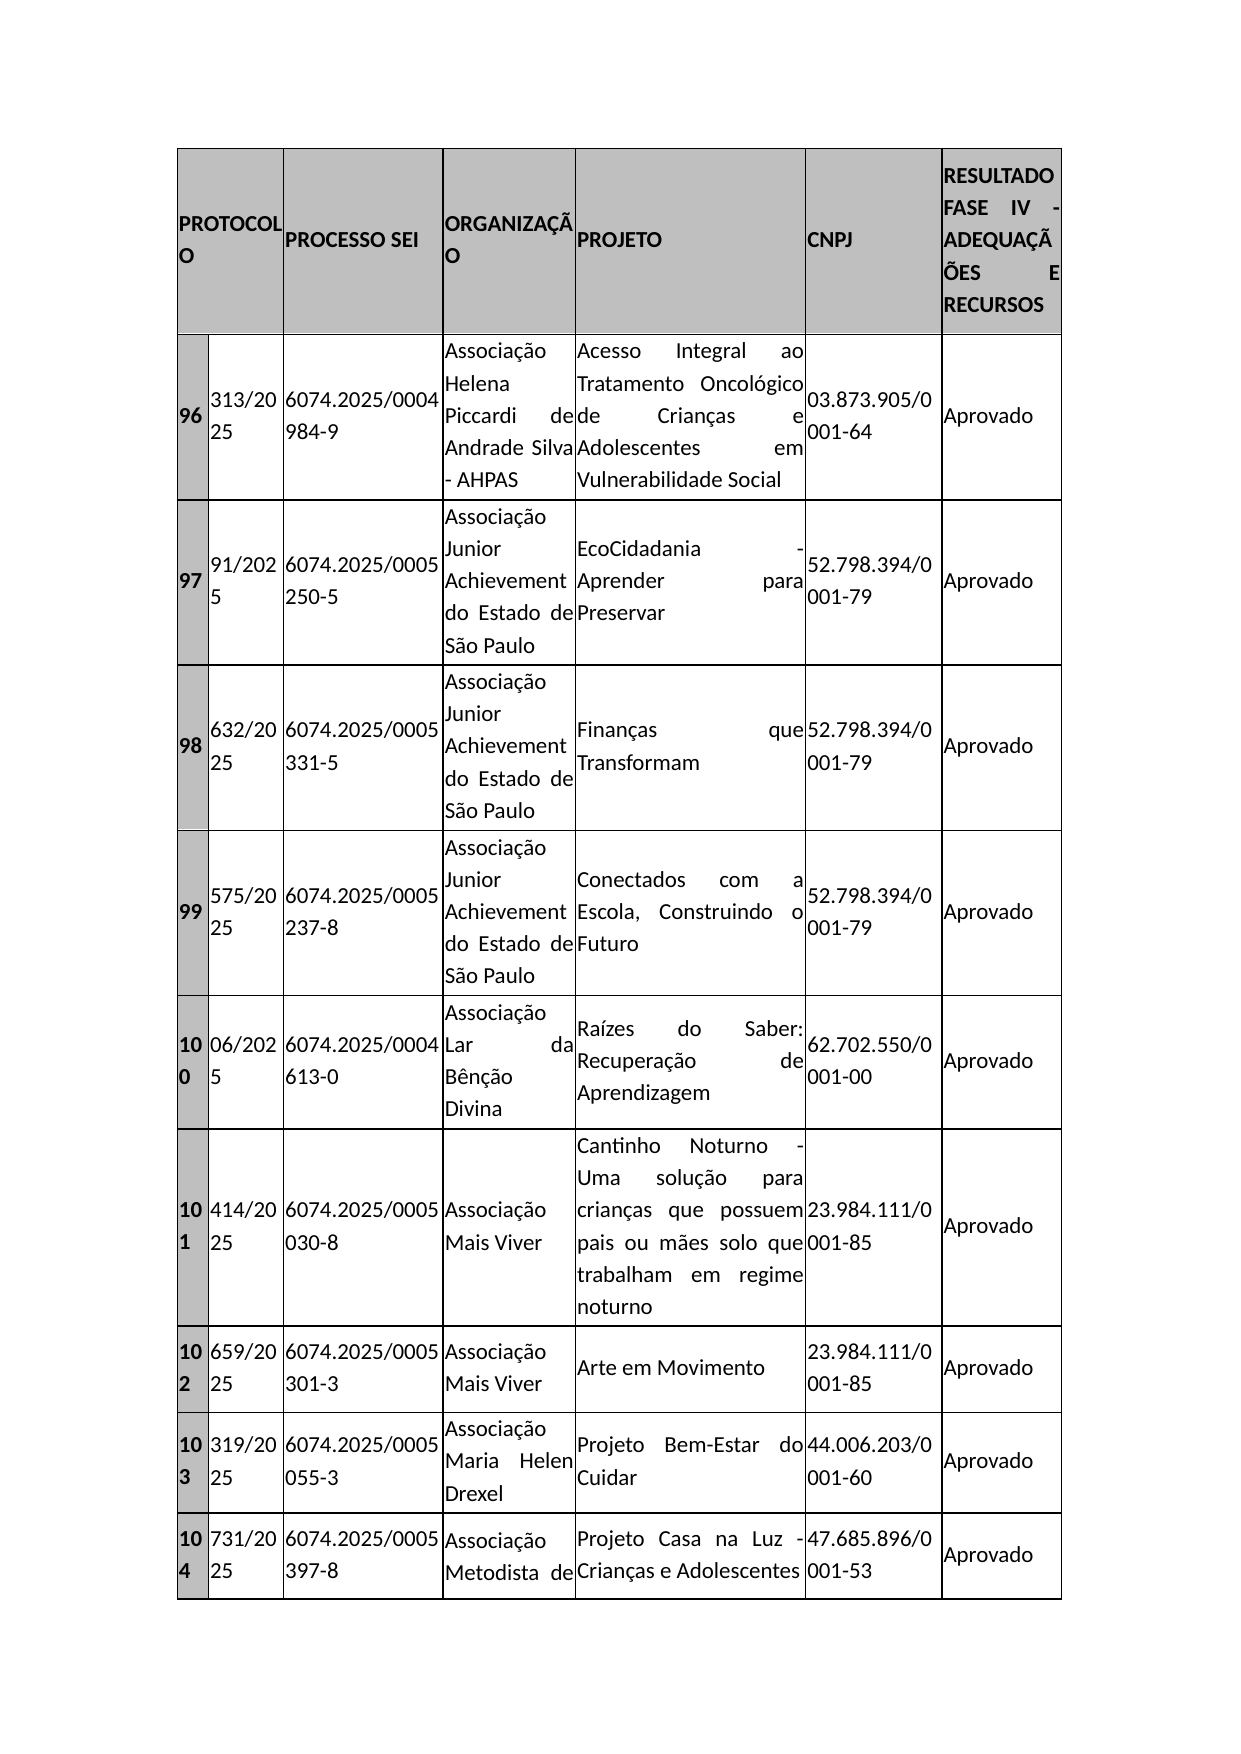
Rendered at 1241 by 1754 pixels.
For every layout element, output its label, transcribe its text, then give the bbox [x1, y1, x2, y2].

table_cell 731/2025 [209, 1514, 283, 1598]
table_header RESULTADO FASE IV - ADEQUAÇÃÕES E RECURSOS [943, 149, 1061, 333]
table_cell Aprovado [943, 996, 1061, 1128]
table_cell EcoCidadania - Aprender para Preservar [576, 501, 805, 664]
table_cell Associação Metodista de [444, 1514, 575, 1598]
table_cell 6074.2025/0005030-8 [284, 1130, 442, 1325]
table_cell Associação Junior Achievement do Estado de São Paulo [444, 831, 575, 995]
table_cell Cantinho Noturno - Uma solução para crianças que possuem pais ou mães solo que trabalham em regime noturno [576, 1130, 805, 1325]
table_cell 23.984.111/0001-85 [806, 1327, 941, 1411]
table_cell 06/2025 [209, 996, 283, 1128]
table_cell 98 [178, 666, 208, 829]
table_cell Aprovado [943, 666, 1061, 829]
table_cell Acesso Integral ao Tratamento Oncológico de Crianças e Adolescentes em Vulnerabilidade Social [576, 335, 805, 499]
table_cell Conectados com a Escola, Construindo o Futuro [576, 831, 805, 995]
table_cell Aprovado [943, 831, 1061, 995]
table_cell 319/2025 [209, 1413, 283, 1512]
table_cell 99 [178, 831, 208, 995]
table_cell Associação Mais Viver [444, 1327, 575, 1411]
table_cell Associação Lar da Bênção Divina [444, 996, 575, 1128]
table_header CNPJ [806, 149, 941, 333]
table_header PROJETO [576, 149, 805, 333]
table_cell 103 [178, 1413, 208, 1512]
table_cell 313/2025 [209, 335, 283, 499]
table_cell 97 [178, 501, 208, 664]
table_cell 6074.2025/0004613-0 [284, 996, 442, 1128]
table_header PROCESSO SEI [284, 149, 442, 333]
table_cell 23.984.111/0001-85 [806, 1130, 941, 1325]
table_header PROTOCOLO [178, 149, 283, 333]
table_cell Associação Helena Piccardi de Andrade Silva - AHPAS [444, 335, 575, 499]
table_cell Aprovado [943, 1514, 1061, 1598]
table_cell 659/2025 [209, 1327, 283, 1411]
table_cell 6074.2025/0005237-8 [284, 831, 442, 995]
table_header ORGANIZAÇÃO [444, 149, 575, 333]
table_cell 6074.2025/0005250-5 [284, 501, 442, 664]
table_cell 414/2025 [209, 1130, 283, 1325]
table_cell 102 [178, 1327, 208, 1411]
table_cell 575/2025 [209, 831, 283, 995]
table_cell 96 [178, 335, 208, 499]
table_cell 104 [178, 1514, 208, 1598]
table_cell Aprovado [943, 1130, 1061, 1325]
table_cell Aprovado [943, 501, 1061, 664]
table_cell 03.873.905/0001-64 [806, 335, 941, 499]
table_cell 52.798.394/0001-79 [806, 831, 941, 995]
table_cell 47.685.896/0001-53 [806, 1514, 941, 1598]
table_cell 52.798.394/0001-79 [806, 666, 941, 829]
table_cell 6074.2025/0005055-3 [284, 1413, 442, 1512]
table_cell 6074.2025/0005397-8 [284, 1514, 442, 1598]
table_cell Raízes do Saber: Recuperação de Aprendizagem [576, 996, 805, 1128]
table_cell 62.702.550/0001-00 [806, 996, 941, 1128]
table_cell Projeto Casa na Luz - Crianças e Adolescentes [576, 1514, 805, 1598]
table_cell 91/2025 [209, 501, 283, 664]
table_cell 632/2025 [209, 666, 283, 829]
table_cell 44.006.203/0001-60 [806, 1413, 941, 1512]
table_cell Projeto Bem-Estar do Cuidar [576, 1413, 805, 1512]
table_cell Associação Junior Achievement do Estado de São Paulo [444, 666, 575, 829]
table_cell 6074.2025/0004984-9 [284, 335, 442, 499]
table_cell Arte em Movimento [576, 1327, 805, 1411]
table_cell Aprovado [943, 1327, 1061, 1411]
table_cell Associação Junior Achievement do Estado de São Paulo [444, 501, 575, 664]
table_cell Associação Mais Viver [444, 1130, 575, 1325]
table_cell 101 [178, 1130, 208, 1325]
table_cell Finanças que Transformam [576, 666, 805, 829]
table_cell 6074.2025/0005331-5 [284, 666, 442, 829]
table_cell Aprovado [943, 335, 1061, 499]
table_cell 100 [178, 996, 208, 1128]
table_cell 52.798.394/0001-79 [806, 501, 941, 664]
table_cell Aprovado [943, 1413, 1061, 1512]
table_cell Associação Maria Helen Drexel [444, 1413, 575, 1512]
table_cell 6074.2025/0005301-3 [284, 1327, 442, 1411]
